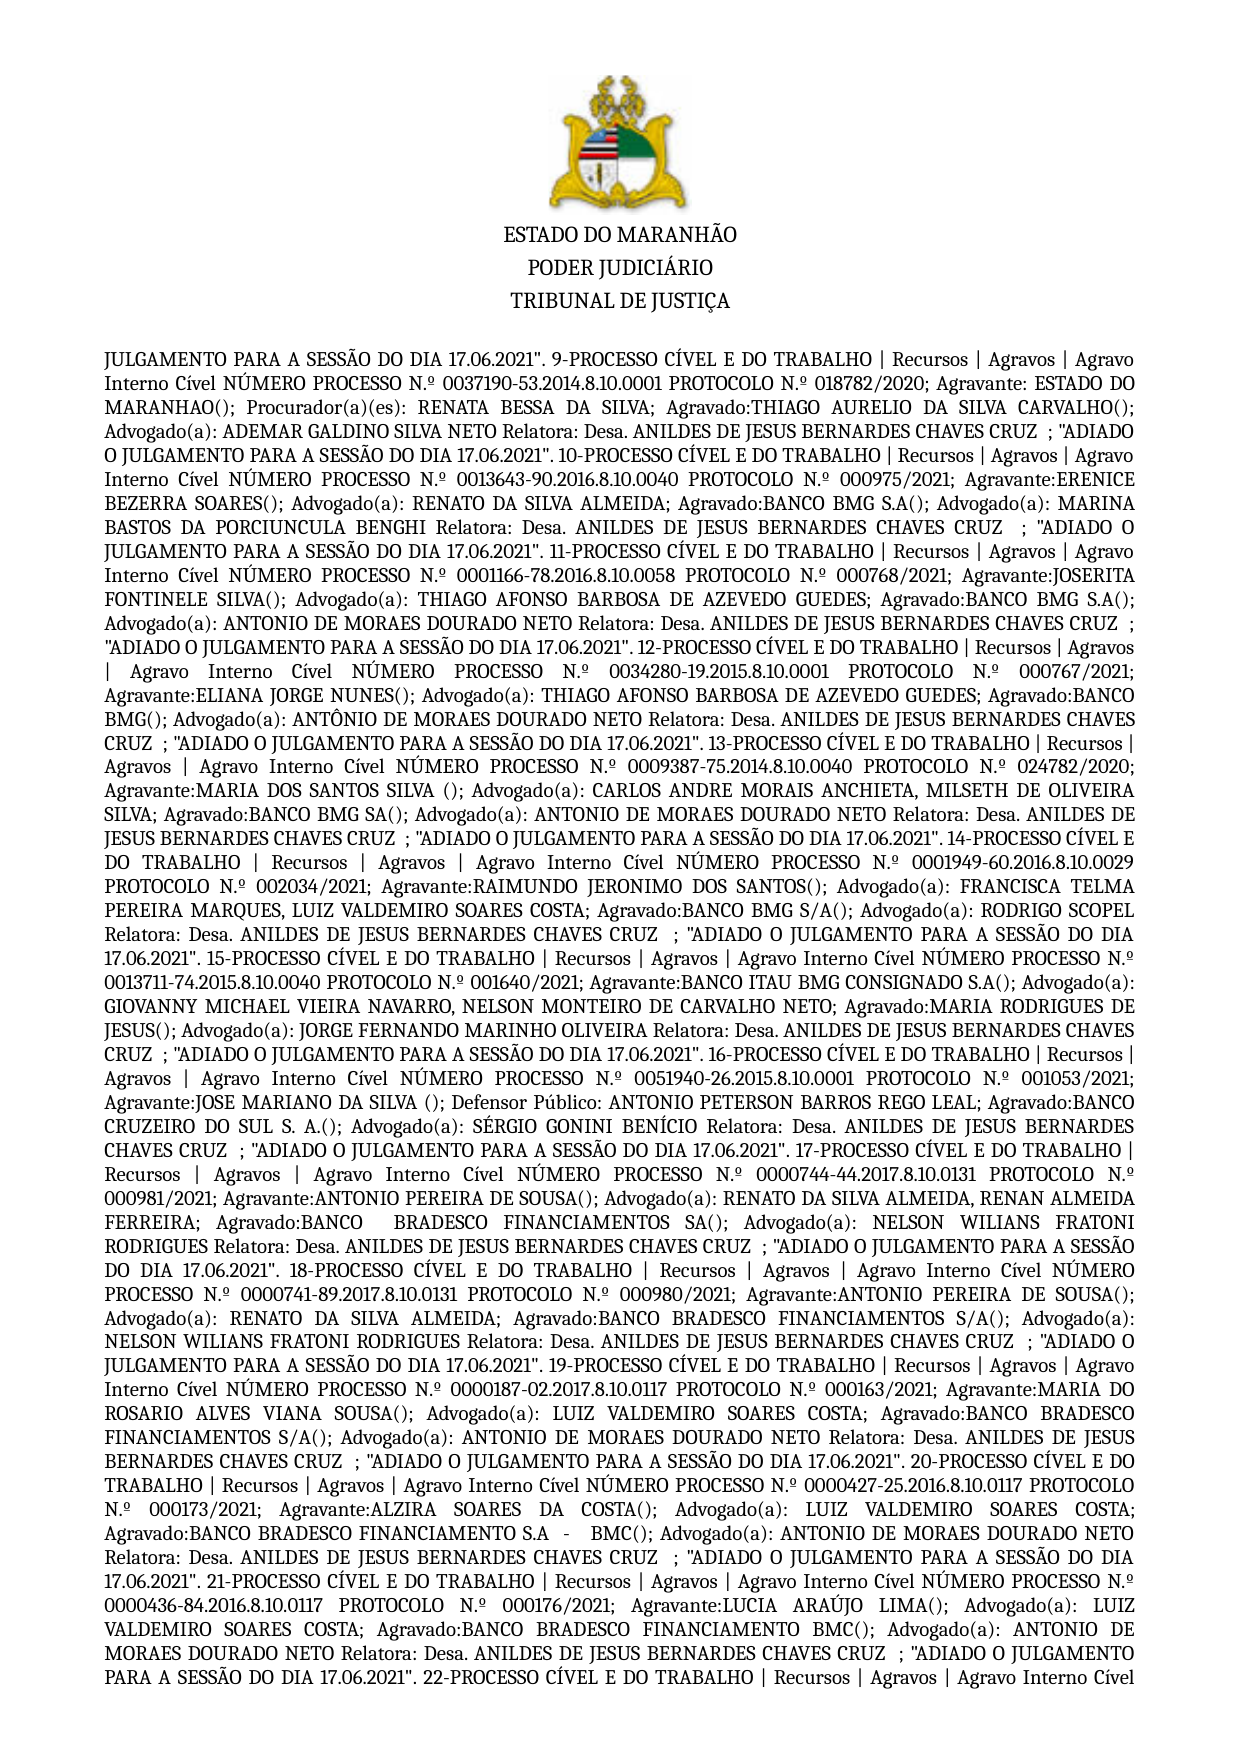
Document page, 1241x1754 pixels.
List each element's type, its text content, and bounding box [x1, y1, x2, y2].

picture [548, 75, 692, 215]
text JULGAMENTO PARA A SESSÃO DO DIA 17.06.2021". 9-PROCESSO CÍVEL E DO TRABALHO | Recursos | Agravos | Agravo Interno Cível NÚMERO PROCESSO N.º 0037190-53.2014.8.10.0001 PROTOCOLO N.º 018782/2020; Agravante: ESTADO DO MARANHAO(); Procurador(a)(es): RENATA BESSA DA SILVA; Agravado:THIAGO AURELIO DA SILVA CARVALHO(); Advogado(a): ADEMAR GALDINO SILVA NETO Relatora: Desa. ANILDES DE JESUS BERNARDES CHAVES CRUZ ; "ADIADO O JULGAMENTO PARA A SESSÃO DO DIA 17.06.2021". 10-PROCESSO CÍVEL E DO TRABALHO | Recursos | Agravos | Agravo Interno Cível NÚMERO PROCESSO N.º 0013643-90.2016.8.10.0040 PROTOCOLO N.º 000975/2021; Agravante:ERENICE BEZERRA SOARES(); Advogado(a): RENATO DA SILVA ALMEIDA; Agravado:BANCO BMG S.A(); Advogado(a): MARINA BASTOS DA PORCIUNCULA BENGHI Relatora: Desa. ANILDES DE JESUS BERNARDES CHAVES CRUZ ; "ADIADO O JULGAMENTO PARA A SESSÃO DO DIA 17.06.2021". 11-PROCESSO CÍVEL E DO TRABALHO | Recursos | Agravos | Agravo Interno Cível NÚMERO PROCESSO N.º 0001166-78.2016.8.10.0058 PROTOCOLO N.º 000768/2021; Agravante:JOSERITA FONTINELE SILVA(); Advogado(a): THIAGO AFONSO BARBOSA DE AZEVEDO GUEDES; Agravado:BANCO BMG S.A(); Advogado(a): ANTONIO DE MORAES DOURADO NETO Relatora: Desa. ANILDES DE JESUS BERNARDES CHAVES CRUZ ; "ADIADO O JULGAMENTO PARA A SESSÃO DO DIA 17.06.2021". 12-PROCESSO CÍVEL E DO TRABALHO | Recursos | Agravos | Agravo Interno Cível NÚMERO PROCESSO N.º 0034280-19.2015.8.10.0001 PROTOCOLO N.º 000767/2021; Agravante:ELIANA JORGE NUNES(); Advogado(a): THIAGO AFONSO BARBOSA DE AZEVEDO GUEDES; Agravado:BANCO BMG(); Advogado(a): ANTÔNIO DE MORAES DOURADO NETO Relatora: Desa. ANILDES DE JESUS BERNARDES CHAVES CRUZ ; "ADIADO O JULGAMENTO PARA A SESSÃO DO DIA 17.06.2021". 13-PROCESSO CÍVEL E DO TRABALHO | Recursos | Agravos | Agravo Interno Cível NÚMERO PROCESSO N.º 0009387-75.2014.8.10.0040 PROTOCOLO N.º 024782/2020; Agravante:MARIA DOS SANTOS SILVA (); Advogado(a): CARLOS ANDRE MORAIS ANCHIETA, MILSETH DE OLIVEIRA SILVA; Agravado:BANCO BMG SA(); Advogado(a): ANTONIO DE MORAES DOURADO NETO Relatora: Desa. ANILDES DE JESUS BERNARDES CHAVES CRUZ ; "ADIADO O JULGAMENTO PARA A SESSÃO DO DIA 17.06.2021". 14-PROCESSO CÍVEL E DO TRABALHO | Recursos | Agravos | Agravo Interno Cível NÚMERO PROCESSO N.º 0001949-60.2016.8.10.0029 PROTOCOLO N.º 002034/2021; Agravante:RAIMUNDO JERONIMO DOS SANTOS(); Advogado(a): FRANCISCA TELMA PEREIRA MARQUES, LUIZ VALDEMIRO SOARES COSTA; Agravado:BANCO BMG S/A(); Advogado(a): RODRIGO SCOPEL Relatora: Desa. ANILDES DE JESUS BERNARDES CHAVES CRUZ ; "ADIADO O JULGAMENTO PARA A SESSÃO DO DIA 17.06.2021". 15-PROCESSO CÍVEL E DO TRABALHO | Recursos | Agravos | Agravo Interno Cível NÚMERO PROCESSO N.º 0013711-74.2015.8.10.0040 PROTOCOLO N.º 001640/2021; Agravante:BANCO ITAU BMG CONSIGNADO S.A(); Advogado(a): GIOVANNY MICHAEL VIEIRA NAVARRO, NELSON MONTEIRO DE CARVALHO NETO; Agravado:MARIA RODRIGUES DE JESUS(); Advogado(a): JORGE FERNANDO MARINHO OLIVEIRA Relatora: Desa. ANILDES DE JESUS BERNARDES CHAVES CRUZ ; "ADIADO O JULGAMENTO PARA A SESSÃO DO DIA 17.06.2021". 16-PROCESSO CÍVEL E DO TRABALHO | Recursos | Agravos | Agravo Interno Cível NÚMERO PROCESSO N.º 0051940-26.2015.8.10.0001 PROTOCOLO N.º 001053/2021; Agravante:JOSE MARIANO DA SILVA (); Defensor Público: ANTONIO PETERSON BARROS REGO LEAL; Agravado:BANCO CRUZEIRO DO SUL S. A.(); Advogado(a): SÉRGIO GONINI BENÍCIO Relatora: Desa. ANILDES DE JESUS BERNARDES CHAVES CRUZ ; "ADIADO O JULGAMENTO PARA A SESSÃO DO DIA 17.06.2021". 17-PROCESSO CÍVEL E DO TRABALHO | Recursos | Agravos | Agravo Interno Cível NÚMERO PROCESSO N.º 0000744-44.2017.8.10.0131 PROTOCOLO N.º 000981/2021; Agravante:ANTONIO PEREIRA DE SOUSA(); Advogado(a): RENATO DA SILVA ALMEIDA, RENAN ALMEIDA FERREIRA; Agravado:BANCO BRADESCO FINANCIAMENTOS SA(); Advogado(a): NELSON WILIANS FRATONI RODRIGUES Relatora: Desa. ANILDES DE JESUS BERNARDES CHAVES CRUZ ; "ADIADO O JULGAMENTO PARA A SESSÃO DO DIA 17.06.2021". 18-PROCESSO CÍVEL E DO TRABALHO | Recursos | Agravos | Agravo Interno Cível NÚMERO PROCESSO N.º 0000741-89.2017.8.10.0131 PROTOCOLO N.º 000980/2021; Agravante:ANTONIO PEREIRA DE SOUSA(); Advogado(a): RENATO DA SILVA ALMEIDA; Agravado:BANCO BRADESCO FINANCIAMENTOS S/A(); Advogado(a): NELSON WILIANS FRATONI RODRIGUES Relatora: Desa. ANILDES DE JESUS BERNARDES CHAVES CRUZ ; "ADIADO O JULGAMENTO PARA A SESSÃO DO DIA 17.06.2021". 19-PROCESSO CÍVEL E DO TRABALHO | Recursos | Agravos | Agravo Interno Cível NÚMERO PROCESSO N.º 0000187-02.2017.8.10.0117 PROTOCOLO N.º 000163/2021; Agravante:MARIA DO ROSARIO ALVES VIANA SOUSA(); Advogado(a): LUIZ VALDEMIRO SOARES COSTA; Agravado:BANCO BRADESCO FINANCIAMENTOS S/A(); Advogado(a): ANTONIO DE MORAES DOURADO NETO Relatora: Desa. ANILDES DE JESUS BERNARDES CHAVES CRUZ ; "ADIADO O JULGAMENTO PARA A SESSÃO DO DIA 17.06.2021". 20-PROCESSO CÍVEL E DO TRABALHO | Recursos | Agravos | Agravo Interno Cível NÚMERO PROCESSO N.º 0000427-25.2016.8.10.0117 PROTOCOLO N.º 000173/2021; Agravante:ALZIRA SOARES DA COSTA(); Advogado(a): LUIZ VALDEMIRO SOARES COSTA; Agravado:BANCO BRADESCO FINANCIAMENTO S.A - BMC(); Advogado(a): ANTONIO DE MORAES DOURADO NETO Relatora: Desa. ANILDES DE JESUS BERNARDES CHAVES CRUZ ; "ADIADO O JULGAMENTO PARA A SESSÃO DO DIA 17.06.2021". 21-PROCESSO CÍVEL E DO TRABALHO | Recursos | Agravos | Agravo Interno Cível NÚMERO PROCESSO N.º 0000436-84.2016.8.10.0117 PROTOCOLO N.º 000176/2021; Agravante:LUCIA ARAÚJO LIMA(); Advogado(a): LUIZ VALDEMIRO SOARES COSTA; Agravado:BANCO BRADESCO FINANCIAMENTO BMC(); Advogado(a): ANTONIO DE MORAES DOURADO NETO Relatora: Desa. ANILDES DE JESUS BERNARDES CHAVES CRUZ ; "ADIADO O JULGAMENTO PARA A SESSÃO DO DIA 17.06.2021". 22-PROCESSO CÍVEL E DO TRABALHO | Recursos | Agravos | Agravo Interno Cível [104, 348, 1136, 1689]
